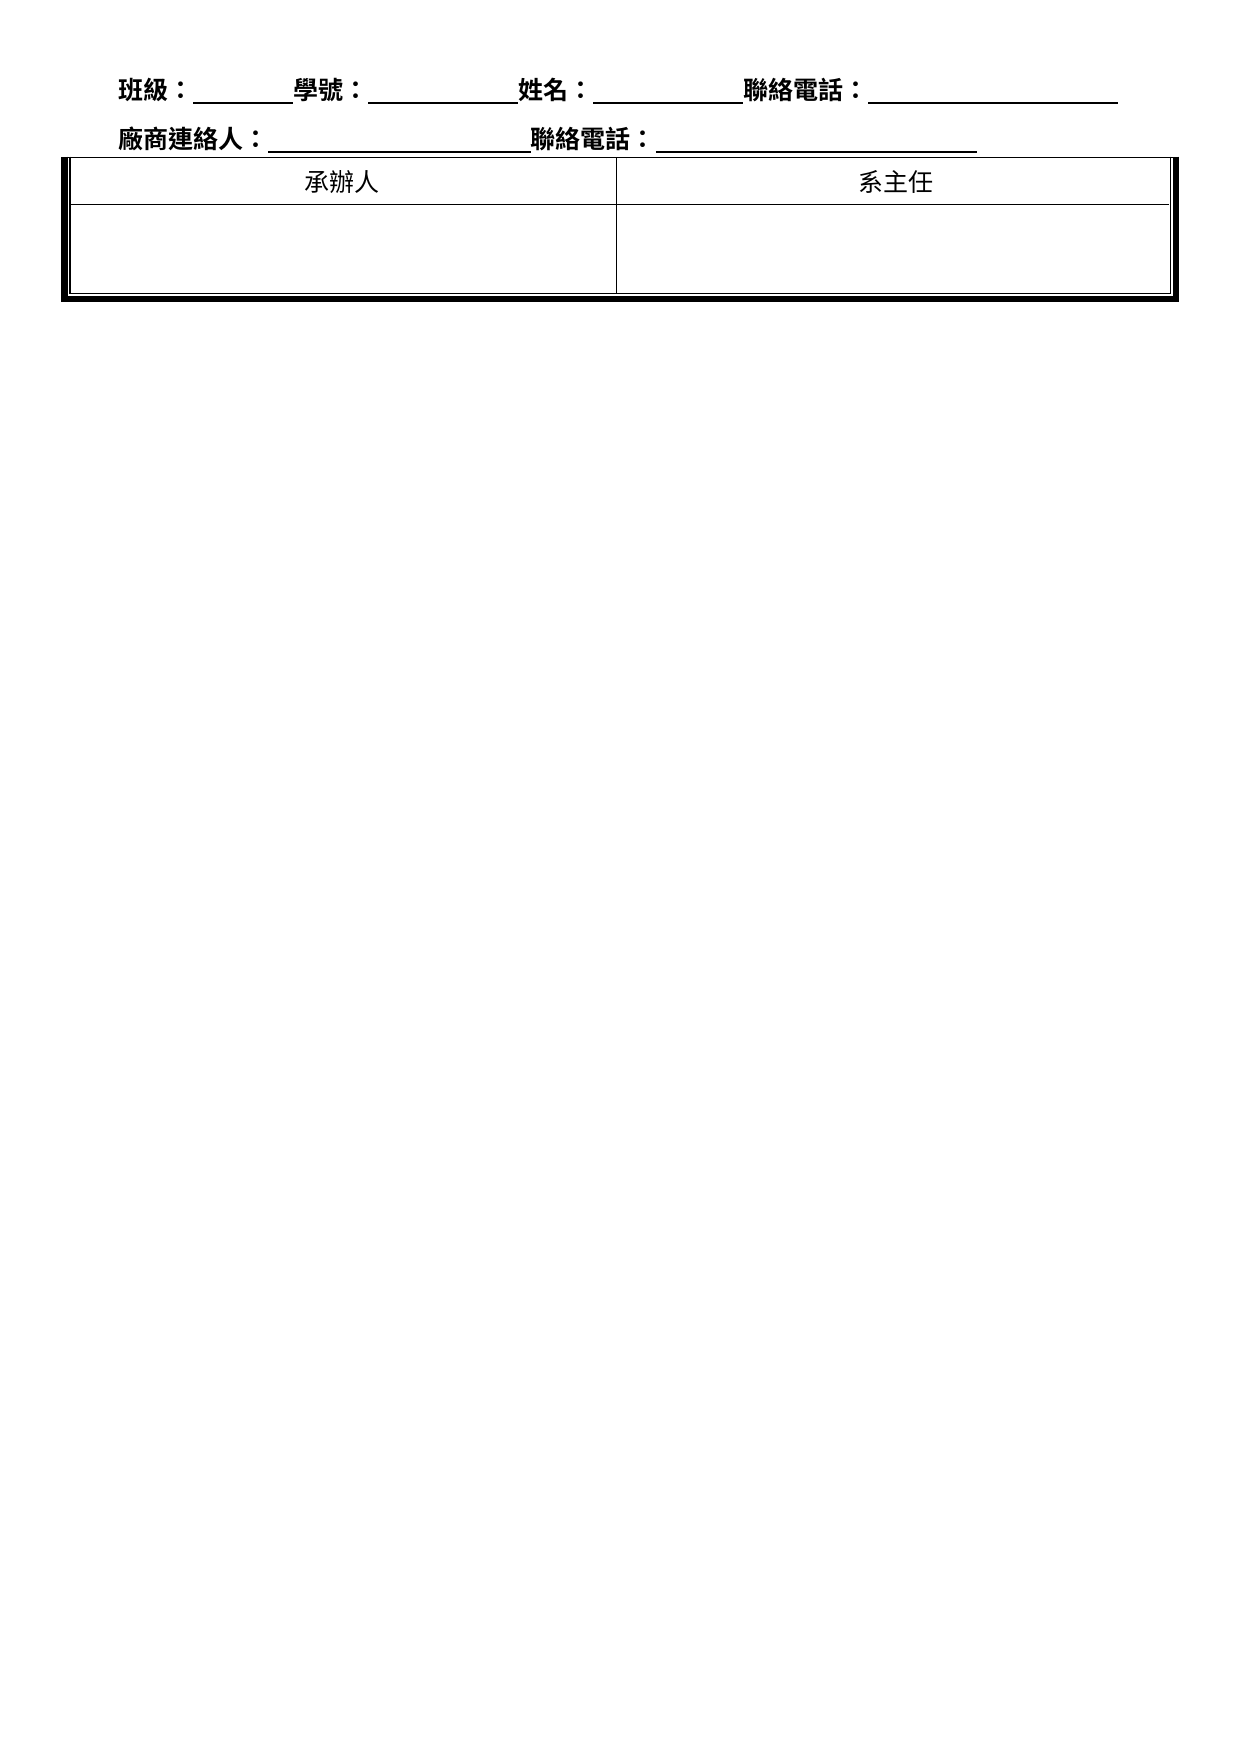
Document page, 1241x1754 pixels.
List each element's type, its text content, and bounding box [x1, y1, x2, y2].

table_cell 承辦人 [71, 158, 616, 204]
table_cell 系主任 [617, 158, 1170, 204]
table_cell [617, 204, 1170, 292]
table_cell [71, 205, 616, 292]
